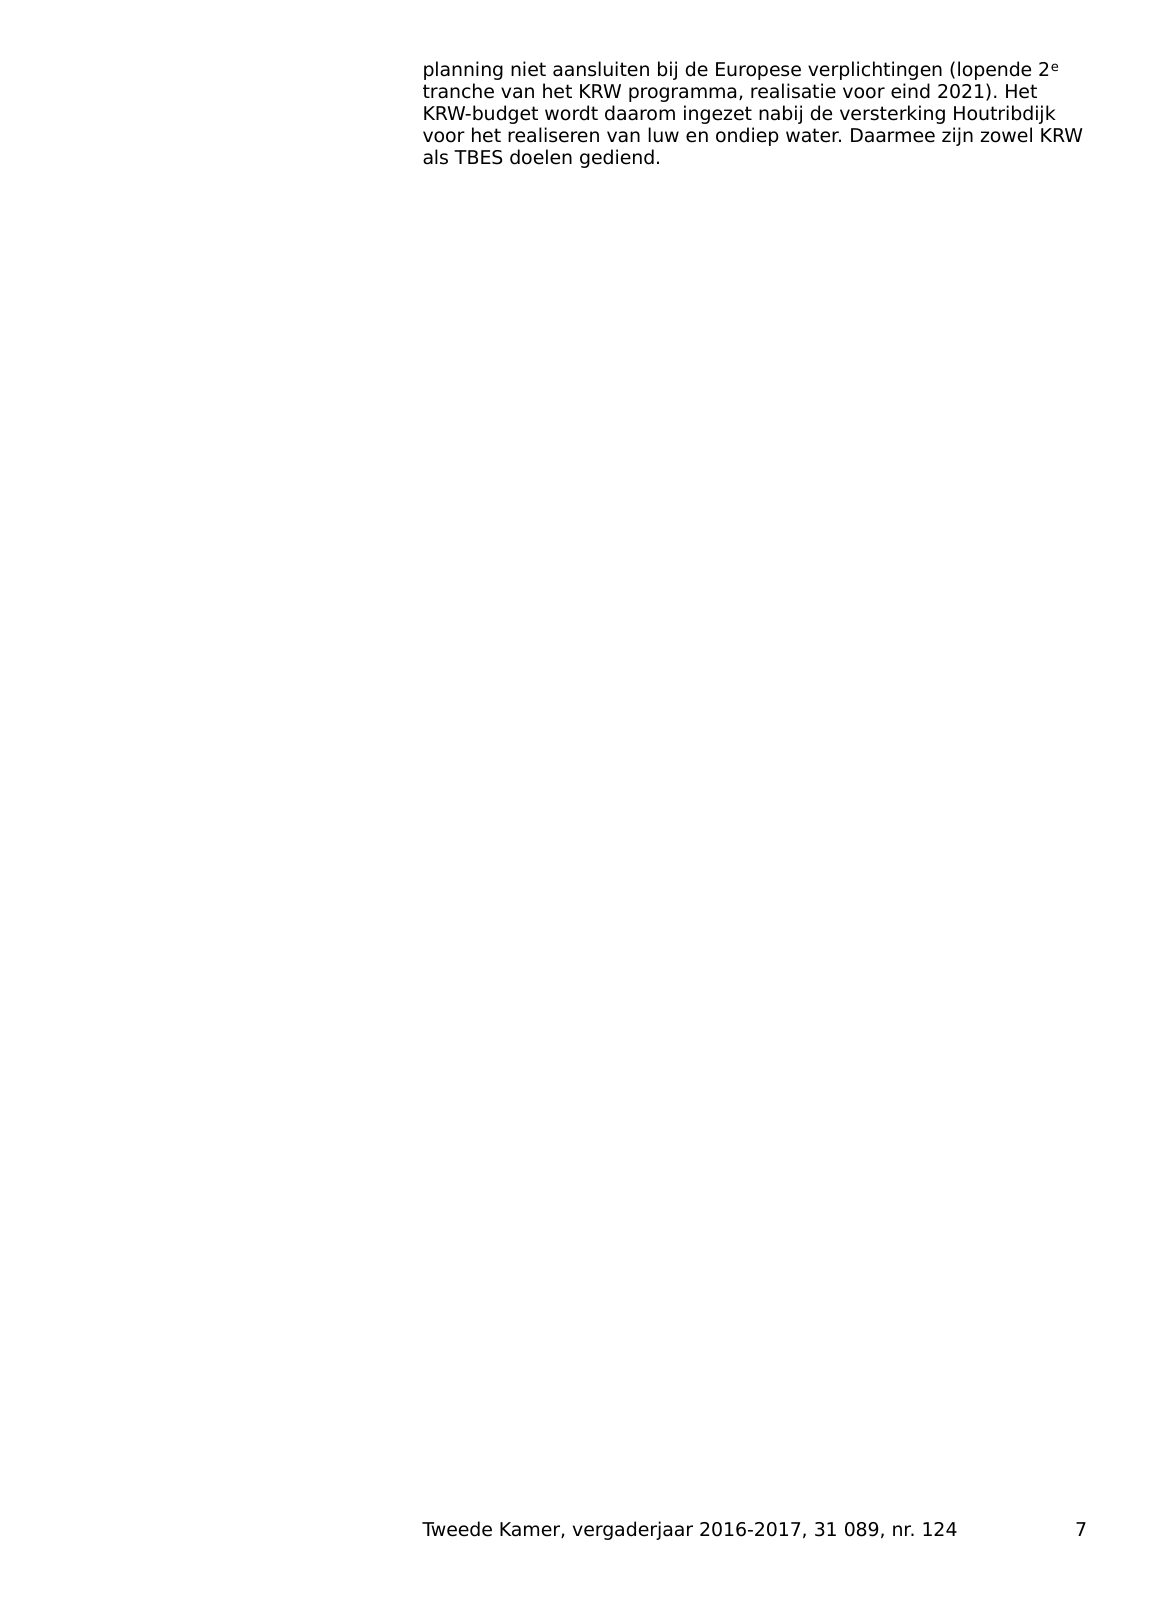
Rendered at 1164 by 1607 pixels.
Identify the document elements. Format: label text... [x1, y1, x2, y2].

text planning niet aansluiten bij de Europese verplichtingen (lopende 2e tranche van het KRW programma, realisatie voor eind 2021). Het KRW-budget wordt daarom ingezet nabij de versterking Houtribdijk voor het realiseren van luw en ondiep water. Daarmee zijn zowel KRW als TBES doelen gediend. [422, 59, 1087, 169]
